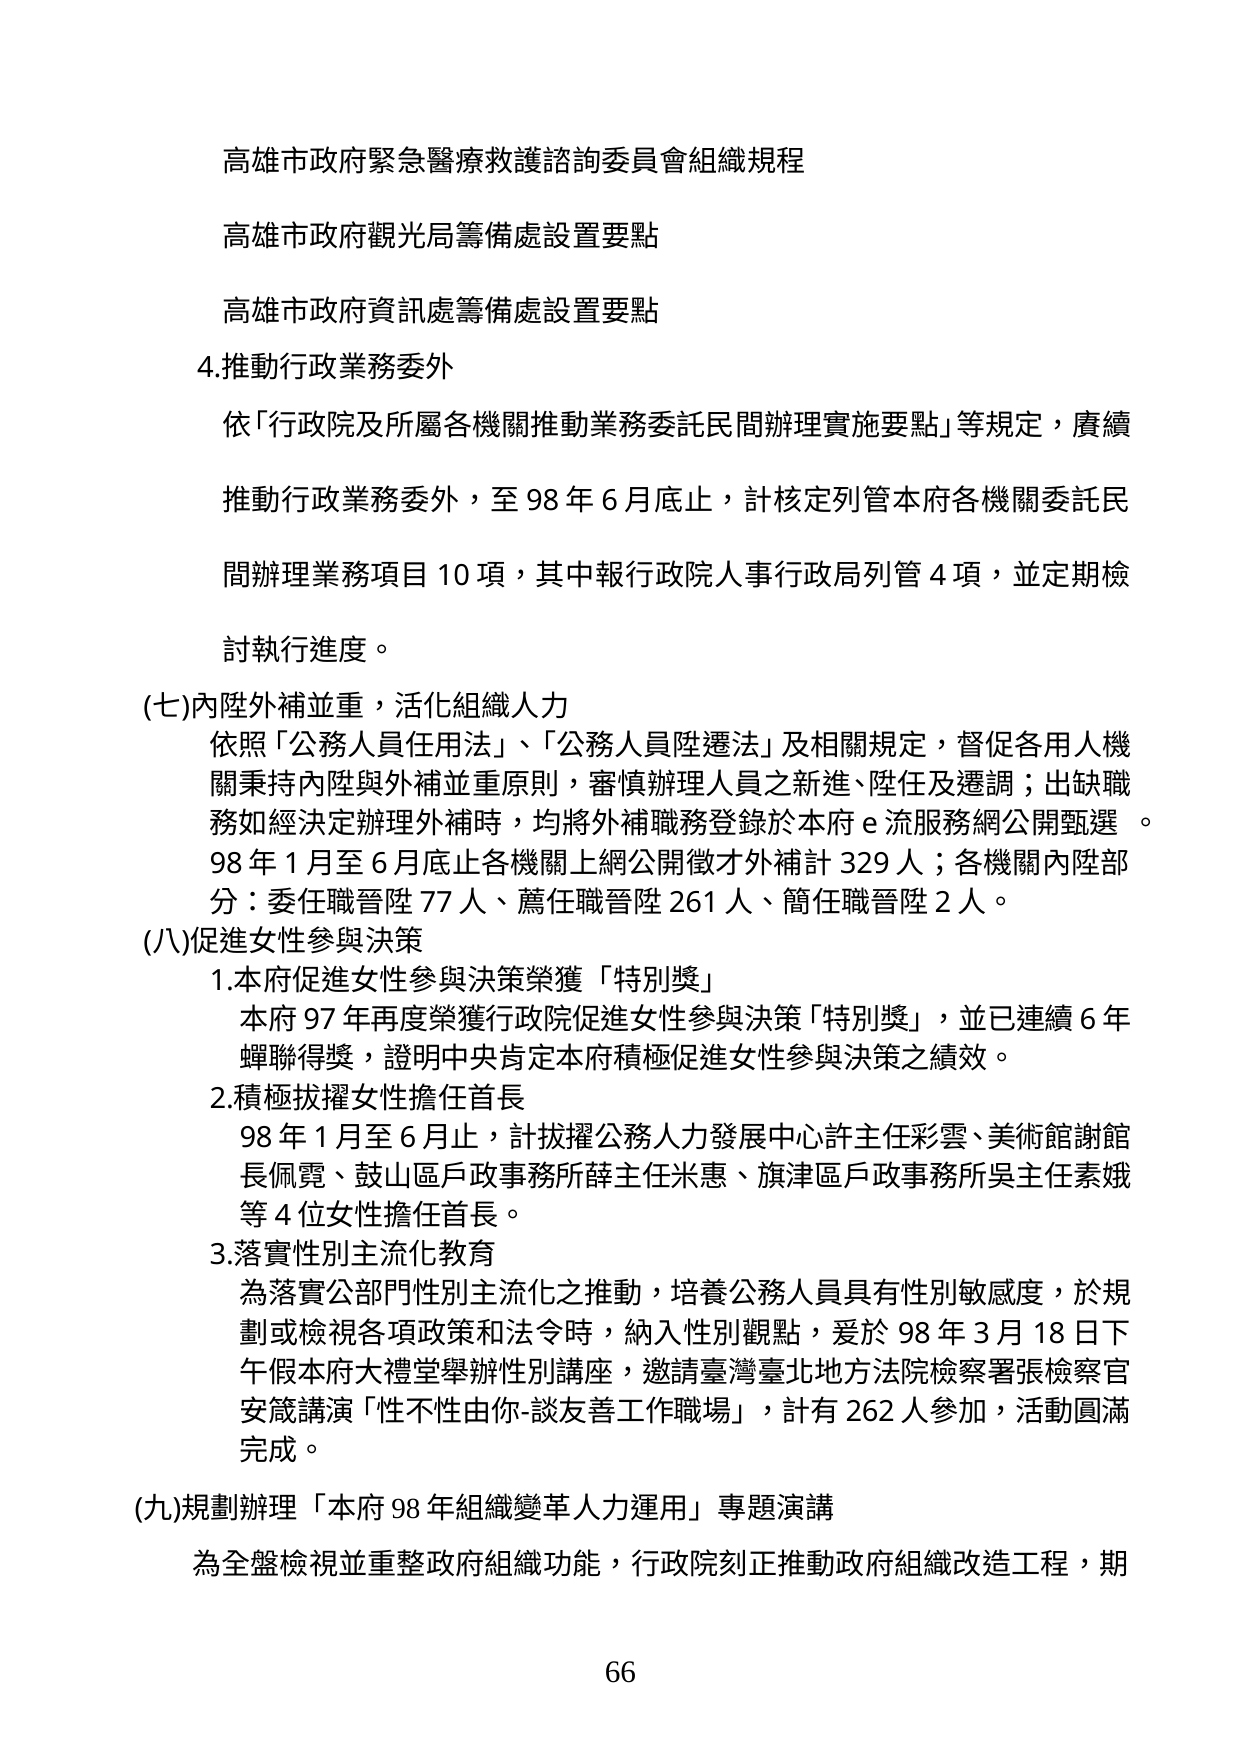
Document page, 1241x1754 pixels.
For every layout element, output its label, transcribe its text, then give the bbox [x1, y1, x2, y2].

text 為落實公部門性別主流化之推動，培養公務人員具有性別敏感度，於規劃或檢視各項政策和法令時，納入性別觀點，爰於98年3月18日下午假本府大禮堂舉辦性別講座，邀請臺灣臺北地方法院檢察署張檢察官安箴講演「性不性由你-談友善工作職場」，計有262人參加，活動圓滿完成。 [239, 1273, 1131, 1468]
text (九)規劃辦理「本府98年組織變革人力運用」專題演講 [134, 1468, 1131, 1543]
text 高雄市政府資訊處籌備處設置要點 [222, 271, 1131, 346]
text 本府97年再度榮獲行政院促進女性參與決策「特別獎」，並已連續6年蟬聯得獎，證明中央肯定本府積極促進女性參與決策之績效。 [239, 998, 1131, 1077]
text 3.落實性別主流化教育 [209, 1233, 1131, 1273]
text (八)促進女性參與決策 [134, 920, 1131, 959]
text (七)內陞外補並重，活化組織人力 [134, 685, 1131, 724]
text 2.積極拔擢女性擔任首長 [209, 1077, 1131, 1116]
text 依照「公務人員任用法」、「公務人員陞遷法」及相關規定，督促各用人機關秉持內陞與外補並重原則，審慎辦理人員之新進、陞任及遷調；出缺職務如經決定辦理外補時，均將外補職務登錄於本府e流服務網公開甄選。98年1月至6月底止各機關上網公開徵才外補計329人；各機關內陞部分：委任職晉陞77人、薦任職晉陞261人、簡任職晉陞2人。 [209, 724, 1131, 920]
text 1.本府促進女性參與決策榮獲「特別獎」 [209, 959, 1131, 998]
text 高雄市政府觀光局籌備處設置要點 [222, 196, 1131, 271]
text 4.推動行政業務委外 [197, 346, 1131, 385]
text 98年1月至6月止，計拔擢公務人力發展中心許主任彩雲、美術館謝館長佩霓、鼓山區戶政事務所薛主任米惠、旗津區戶政事務所吳主任素娥等4位女性擔任首長。 [239, 1116, 1131, 1233]
text 為全盤檢視並重整政府組織功能，行政院刻正推動政府組織改造工程，期能打造「精簡、彈性、有效能」的政府。茲為瞭解行政院組織改造的推動現況，並為本府未來人力運用之因應及早準備，於98年5月15日下午假本處會議室舉辦專題演講，邀請行政院研究發展考核委員會綜合計畫處陳副處長焜元擔任講座，講題為「行政院組織改造的推動與挑戰」，計有本府98年組織變革相關機關公務人員計50人參加。 [192, 1543, 1131, 1583]
text 依「行政院及所屬各機關推動業務委託民間辦理實施要點」等規定，賡續推動行政業務委外，至98年6月底止，計核定列管本府各機關委託民間辦理業務項目10項，其中報行政院人事行政局列管4項，並定期檢討執行進度。 [222, 385, 1131, 685]
text 高雄市政府緊急醫療救護諮詢委員會組織規程 [222, 121, 1131, 196]
